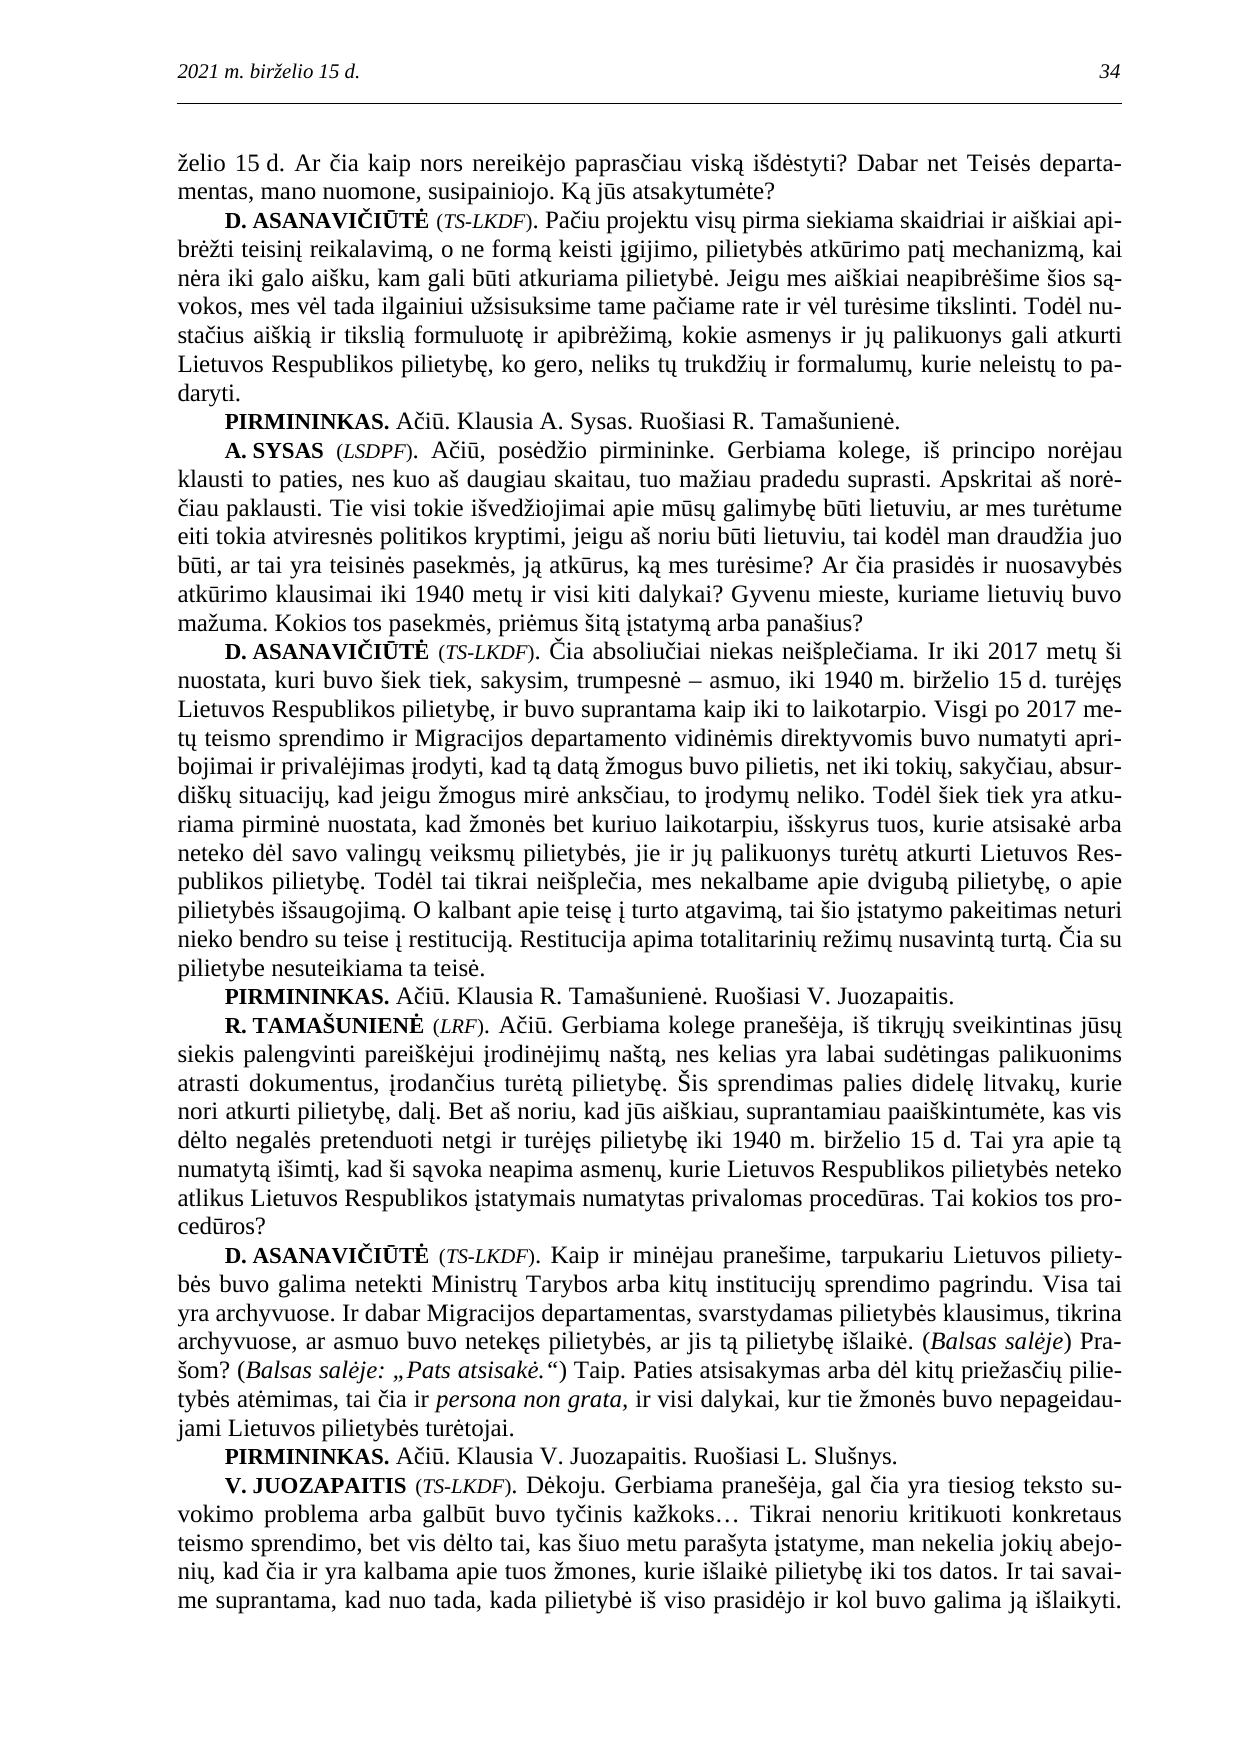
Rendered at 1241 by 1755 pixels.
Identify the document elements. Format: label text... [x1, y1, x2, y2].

text D. ASANAVIČIŪTĖ (TS-LKDF). Pa­čiu pro­jek­tu vi­sų pir­ma sie­kia­ma skaid­riai ir aiš­kiai api­brėž­ti tei­si­nį rei­ka­la­vi­mą, o ne for­mą keis­ti įgi­ji­mo, pi­lie­ty­bės at­kū­ri­mo pa­tį me­cha­niz­mą, kai nė­ra iki ga­lo aiš­ku, kam ga­li bū­ti at­ku­ria­ma pi­lie­ty­bė. Jei­gu mes aiš­kiai ne­apib­rė­ši­me šios są­vo­kos, mes vėl ta­da il­gai­niui už­si­suk­si­me ta­me pa­čia­me ra­te ir vėl tu­rė­si­me tiks­lin­ti. To­dėl nu­sta­čius aiš­kią ir tiks­lią for­mu­luo­tę ir api­brė­ži­mą, ko­kie as­me­nys ir jų pa­li­kuo­nys ga­li at­kur­ti Lie­tu­vos Res­pub­li­kos pi­lie­ty­bę, ko ge­ro, ne­liks tų truk­džių ir for­ma­lu­mų, ku­rie ne­leis­tų to pa­da­ry­ti. [177, 205, 1122, 406]
text R. TAMAŠUNIENĖ (LRF). Ačiū. Ger­bia­ma ko­le­ge pra­ne­šė­ja, iš tik­rų­jų svei­kin­ti­nas jū­sų sie­kis pa­leng­vin­ti pa­reiš­kė­jui įro­di­nė­ji­mų naš­tą, nes ke­lias yra la­bai su­dė­tin­gas pa­li­kuo­nims at­ras­ti do­ku­men­tus, įro­dan­čius tu­rė­tą pi­lie­ty­bę. Šis spren­di­mas pa­lies di­de­lę lit­va­kų, ku­rie no­ri at­kur­ti pi­lie­ty­bę, da­lį. Bet aš no­riu, kad jūs aiš­kiau, su­pran­ta­miau pa­aiš­kin­tu­mė­te, kas vis dėl­to ne­ga­lės pre­ten­duo­ti net­gi ir tu­rė­jęs pi­lie­ty­bę iki 1940 m. bir­že­lio 15 d. Tai yra apie tą nu­ma­ty­tą iš­im­tį, kad ši są­vo­ka ne­ap­ima as­me­nų, ku­rie Lie­tu­vos Res­pub­li­kos pi­lie­ty­bės ne­te­ko at­li­kus Lie­tu­vos Res­pub­li­kos įsta­ty­mais nu­ma­ty­tas pri­va­lo­mas pro­ce­dū­ras. Tai ko­kios tos pro­ce­dū­ros? [177, 1010, 1122, 1240]
text PIRMININKAS. Ačiū. Klau­sia A. Sy­sas. Ruo­šia­si R. Ta­ma­šu­nie­nė. [177, 406, 1122, 435]
text D. ASANAVIČIŪTĖ (TS-LKDF). Čia ab­so­liu­čiai nie­kas ne­iš­ple­čia­ma. Ir iki 2017 me­tų ši nuo­sta­ta, ku­ri bu­vo šiek tiek, sa­ky­sim, trum­pes­nė – as­muo, iki 1940 m. bir­že­lio 15 d. tu­rė­jęs Lie­tu­vos Res­pub­li­kos pi­lie­ty­bę, ir bu­vo su­pran­ta­ma kaip iki to lai­ko­tar­pio. Vis­gi po 2017 me­tų teis­mo spren­di­mo ir Mig­ra­ci­jos de­par­ta­men­to vi­di­nė­mis di­rek­ty­vo­mis bu­vo nu­ma­ty­ti ap­ri­bo­ji­mai ir pri­va­lė­ji­mas įro­dy­ti, kad tą da­tą žmo­gus bu­vo pi­lie­tis, net iki to­kių, sa­ky­čiau, ab­sur­diš­kų si­tu­a­ci­jų, kad jei­gu žmo­gus mi­rė anks­čiau, to įro­dy­mų ne­li­ko. To­dėl šiek tiek yra at­ku­ria­ma pir­mi­nė nuo­sta­ta, kad žmo­nės bet ku­riuo lai­ko­tar­piu, iš­sky­rus tuos, ku­rie at­si­sa­kė ar­ba ne­te­ko dėl sa­vo va­lin­gų veiks­mų pi­lie­ty­bės, jie ir jų pa­li­kuo­nys tu­rė­tų at­kur­ti Lie­tu­vos Res­pub­li­kos pi­lie­ty­bę. To­dėl tai tik­rai ne­iš­ple­čia, mes ne­kal­ba­me apie dvi­gu­bą pi­lie­ty­bę, o apie pi­lie­ty­bės iš­sau­go­ji­mą. O kal­bant apie tei­sę į tur­to at­ga­vi­mą, tai šio įsta­ty­mo pa­kei­ti­mas ne­tu­ri nie­ko ben­dro su tei­se į res­ti­tu­ci­ją. Res­ti­tu­ci­ja ap­ima to­ta­li­ta­ri­nių re­ži­mų nu­sa­vin­tą tur­tą. Čia su pi­lie­ty­be ne­su­tei­kia­ma ta tei­sė. [177, 636, 1122, 981]
text PIRMININKAS. Ačiū. Klau­sia R. Ta­ma­šu­nie­nė. Ruo­šia­si V. Juo­za­pai­tis. [177, 981, 1122, 1010]
text V. JUOZAPAITIS (TS-LKDF). Dė­ko­ju. Ger­bia­ma pra­ne­šė­ja, gal čia yra tie­siog teks­to su­vo­ki­mo pro­ble­ma ar­ba gal­būt bu­vo ty­či­nis kaž­koks… Tik­rai ne­no­riu kri­ti­kuo­ti kon­kre­taus teis­mo spren­di­mo, bet vis dėl­to tai, kas šiuo me­tu pa­ra­šy­ta įsta­ty­me, man ne­ke­lia jo­kių abe­jo­nių, kad čia ir yra kal­ba­ma apie tuos žmo­nes, ku­rie iš­lai­kė pi­lie­ty­bę iki tos da­tos. Ir tai sa­vai­me su­pran­ta­ma, kad nuo ta­da, ka­da pi­lie­ty­bė iš vi­so pra­si­dė­jo ir kol bu­vo ga­li­ma ją iš­lai­ky­ti. [177, 1470, 1122, 1614]
text D. ASANAVIČIŪTĖ (TS-LKDF). Kaip ir mi­nė­jau pra­ne­ši­me, tar­pu­ka­riu Lie­tu­vos pi­lie­ty­bės bu­vo ga­li­ma ne­tek­ti Mi­nist­rų Ta­ry­bos ar­ba ki­tų ins­ti­tu­ci­jų spren­di­mo pa­grin­du. Vi­sa tai yra ar­chy­vuo­se. Ir da­bar Mig­ra­ci­jos de­par­ta­men­tas, svars­ty­da­mas pi­lie­ty­bės klau­si­mus, tik­ri­na ar­chy­vuo­se, ar as­muo bu­vo ne­te­kęs pi­lie­ty­bės, ar jis tą pi­lie­ty­bę iš­lai­kė. (Bal­sas sa­lė­je) Pra­šom? (Bal­sas sa­lė­je: „Pats at­si­sa­kė.“) Taip. Pa­ties at­si­sa­ky­mas ar­ba dėl ki­tų prie­žas­čių pi­lie­ty­bės at­ėmi­mas, tai čia ir per­so­na non gra­ta, ir vi­si da­ly­kai, kur tie žmo­nės bu­vo ne­pa­gei­dau­ja­mi Lie­tu­vos pi­lie­ty­bės tu­rė­to­jai. [177, 1240, 1122, 1441]
text PIRMININKAS. Ačiū. Klau­sia V. Juo­za­pai­tis. Ruo­šia­si L. Sluš­nys. [177, 1441, 1122, 1470]
text že­lio 15 d. Ar čia kaip nors ne­rei­kė­jo pa­pras­čiau vis­ką iš­dės­ty­ti? Da­bar net Tei­sės de­par­ta­men­tas, ma­no nuo­mo­ne, su­si­pai­nio­jo. Ką jūs at­sa­ky­tu­mė­te? [177, 148, 1122, 205]
text A. SYSAS (LSDPF). Ačiū, po­sė­džio pir­mi­nin­ke. Ger­bia­ma ko­le­ge, iš prin­ci­po no­rė­jau klau­s­ti to pa­ties, nes kuo aš dau­giau skai­tau, tuo ma­žiau pra­de­du su­pras­ti. Ap­skri­tai aš no­rė­čiau pa­klaus­ti. Tie vi­si to­kie iš­ve­džio­ji­mai apie mū­sų ga­li­my­bę bū­ti lie­tu­viu, ar mes tu­rė­tu­me ei­ti to­kia at­vi­res­nės po­li­ti­kos kryp­ti­mi, jei­gu aš no­riu bū­ti lie­tu­viu, tai ko­dėl man drau­džia juo bū­ti, ar tai yra tei­si­nės pa­sek­mės, ją at­kū­rus, ką mes tu­rė­si­me? Ar čia pra­si­dės ir nuo­sa­vy­bės at­kū­ri­mo klau­si­mai iki 1940 me­tų ir vi­si ki­ti da­ly­kai? Gy­ve­nu mies­te, ku­ria­me lie­tu­vių bu­vo ma­žu­ma. Ko­kios tos pa­sek­mės, pri­ėmus ši­tą įsta­ty­mą ar­ba pa­na­šius? [177, 435, 1122, 636]
